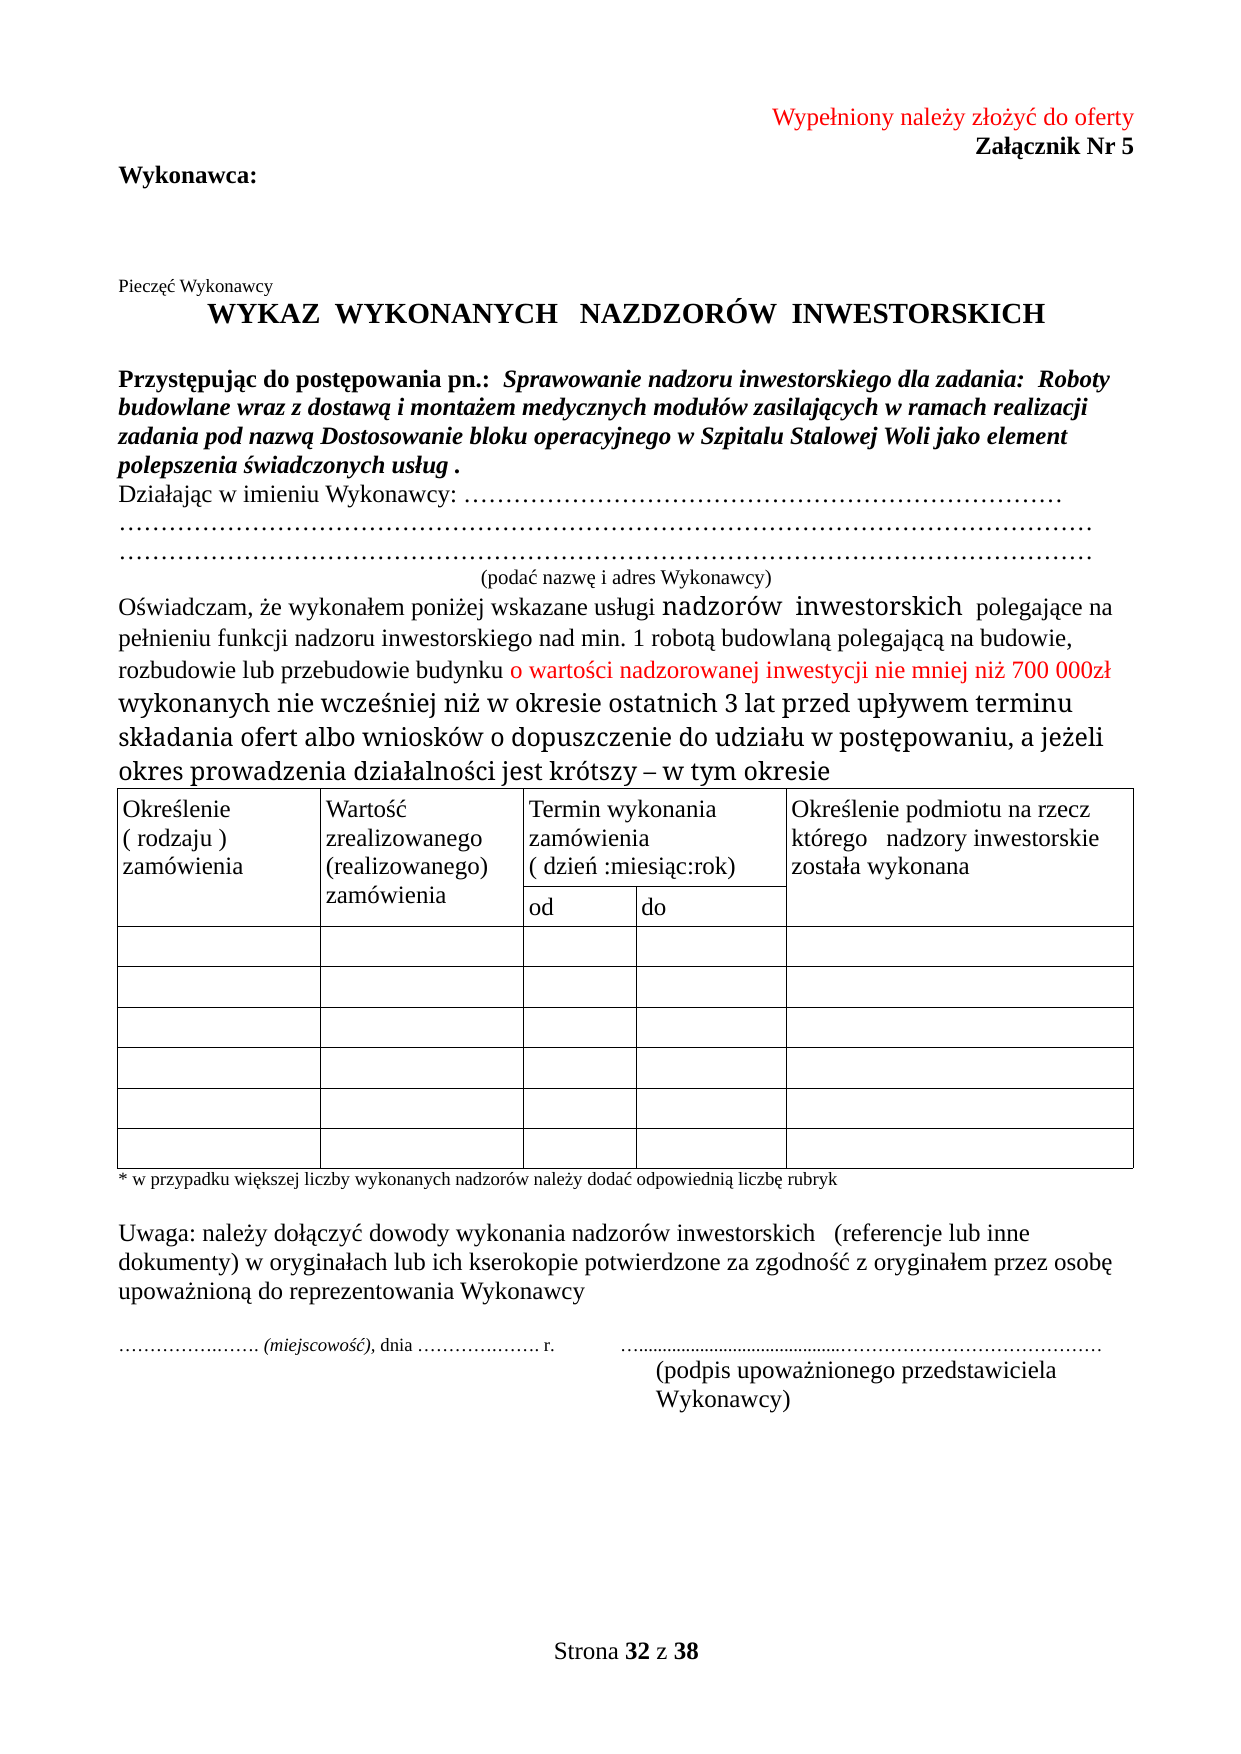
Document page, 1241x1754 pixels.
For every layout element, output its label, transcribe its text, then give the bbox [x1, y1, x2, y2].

table_cell [118, 1089, 320, 1128]
table_cell [637, 1089, 786, 1128]
table_cell [321, 1089, 523, 1128]
table_cell [787, 1089, 1133, 1128]
table_cell [524, 927, 636, 966]
table_cell [321, 1008, 523, 1047]
table_cell [524, 1048, 636, 1087]
text Przystępując do postępowania pn.: Sprawowanie nadzoru inwestorskiego dla zadania: Roboty budowlane wraz z dostawą i montażem medycznych modułów zasilających w ramach realizacji zadania pod nazwą Dostosowanie bloku operacyjnego w Szpitalu Stalowej Woli jako element polepszenia świadczonych usług . [118, 364, 1134, 479]
table_cell [321, 967, 523, 1007]
table_cell [118, 1008, 320, 1047]
table_cell [637, 967, 786, 1007]
text (podpis upoważnionego przedstawiciela Wykonawcy) [656, 1355, 1134, 1412]
table_cell do [637, 887, 786, 926]
table_cell [524, 967, 636, 1007]
table_header Termin wykonania zamówienia ( dzień :miesiąc:rok) [524, 789, 786, 886]
table_cell [787, 1048, 1133, 1087]
table_cell [637, 1008, 786, 1047]
table_cell [118, 967, 320, 1007]
text WYKAZ WYKONANYCH NAZDZORÓW INWESTORSKICH [118, 297, 1134, 330]
text Załącznik Nr 5 [118, 131, 1134, 160]
table_cell [321, 1129, 523, 1168]
text …………….……. (miejscowość), dnia ………….……. r. …...........................................…………………………………… [118, 1333, 1134, 1355]
text ……………………………………………………………………………………………………… [118, 536, 1134, 565]
table_cell [118, 1048, 320, 1087]
table_cell [637, 1129, 786, 1168]
table_cell [637, 1048, 786, 1087]
table_cell od [524, 887, 636, 926]
table_header Określenie podmiotu na rzecz którego nadzory inwestorskie została wykonana [787, 789, 1133, 926]
text Uwaga: należy dołączyć dowody wykonania nadzorów inwestorskich (referencje lub inne dokumenty) w oryginałach lub ich kserokopie potwierdzone za zgodność z oryginałem przez osobę upoważnioną do reprezentowania Wykonawcy [118, 1218, 1134, 1305]
table_cell [787, 1129, 1133, 1168]
table_cell [787, 1008, 1133, 1047]
text Wykonawca: [118, 160, 1134, 189]
table_cell [637, 927, 786, 966]
table_cell [118, 1129, 320, 1168]
text Pieczęć Wykonawcy [118, 275, 1134, 297]
table_cell [321, 1048, 523, 1087]
text Oświadczam, że wykonałem poniżej wskazane usługi nadzorów inwestorskich polegające na pełnieniu funkcji nadzoru inwestorskiego nad min. 1 robotą budowlaną polegającą na budowie, rozbudowie lub przebudowie budynku o wartości nadzorowanej inwestycji nie mniej niż 700 000zł wykonanych nie wcześniej niż w okresie ostatnich 3 lat przed upływem terminu składania ofert albo wniosków o dopuszczenie do udziału w postępowaniu, a jeżeli okres prowadzenia działalności jest krótszy – w tym okresie [118, 589, 1134, 788]
text Działając w imieniu Wykonawcy: ……………………………………………………………… [118, 479, 1134, 507]
table_header Określenie ( rodzaju ) zamówienia [118, 789, 320, 926]
table_header Wartość zrealizowanego (realizowanego) zamówienia [321, 789, 523, 926]
table_cell [787, 927, 1133, 966]
table_cell [787, 967, 1133, 1007]
table_cell [118, 927, 320, 966]
text Wypełniony należy złożyć do oferty [118, 102, 1134, 131]
table_cell [524, 1089, 636, 1128]
table_cell [524, 1129, 636, 1168]
table_cell [321, 927, 523, 966]
table_cell [524, 1008, 636, 1047]
text ……………………………………………………………………………………………………… [118, 507, 1134, 536]
text (podać nazwę i adres Wykonawcy) [118, 565, 1134, 589]
text * w przypadku większej liczby wykonanych nadzorów należy dodać odpowiednią liczbę rubryk [118, 1168, 1134, 1190]
